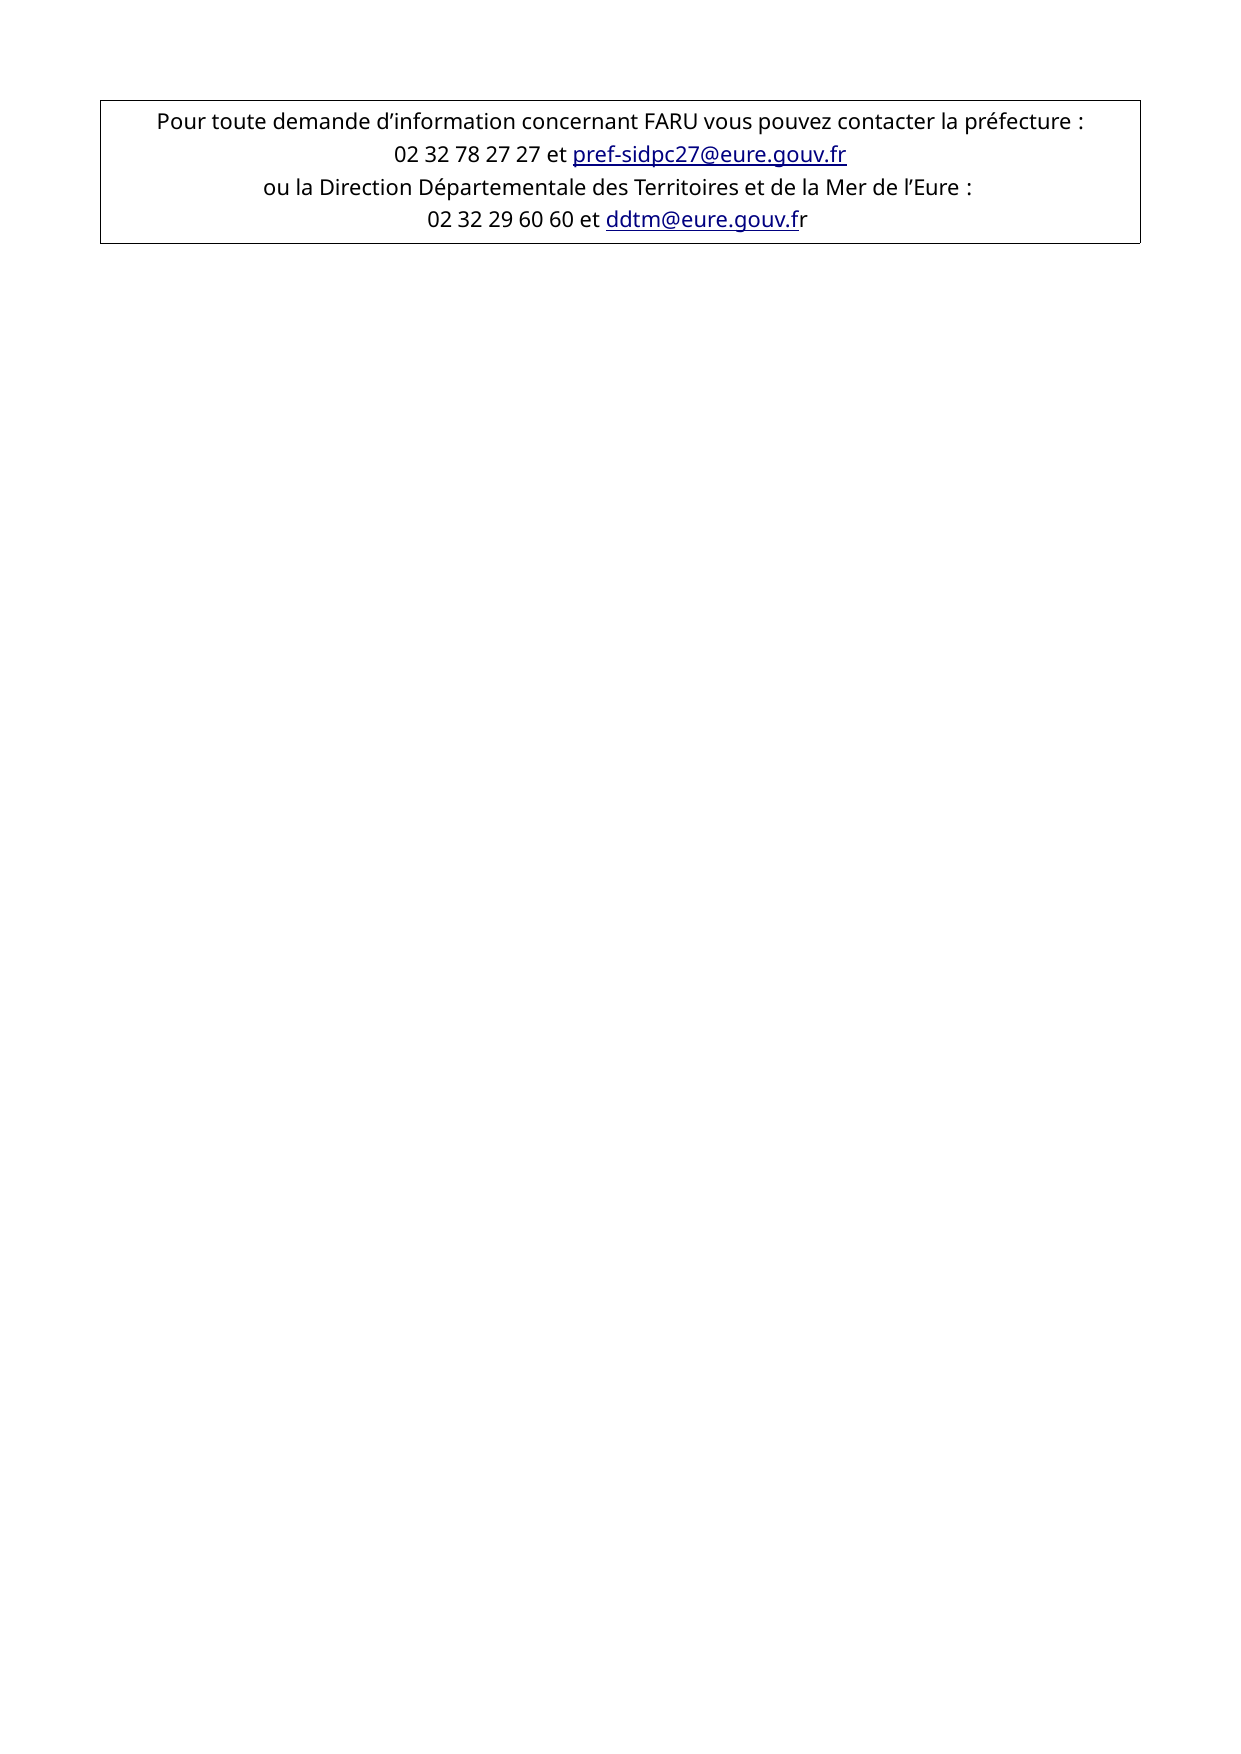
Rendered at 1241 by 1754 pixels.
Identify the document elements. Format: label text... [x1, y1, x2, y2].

table_header Pour toute demande d’information concernant FARU vous pouvez contacter la préfecture : 02 32 78 27 27 et pref-sidpc27@eure.gouv.fr ou la Direction Départementale des Territoires et de la Mer de l’Eure : 02 32 29 60 60 et ddtm@eure.gouv.fr [101, 101, 1140, 243]
